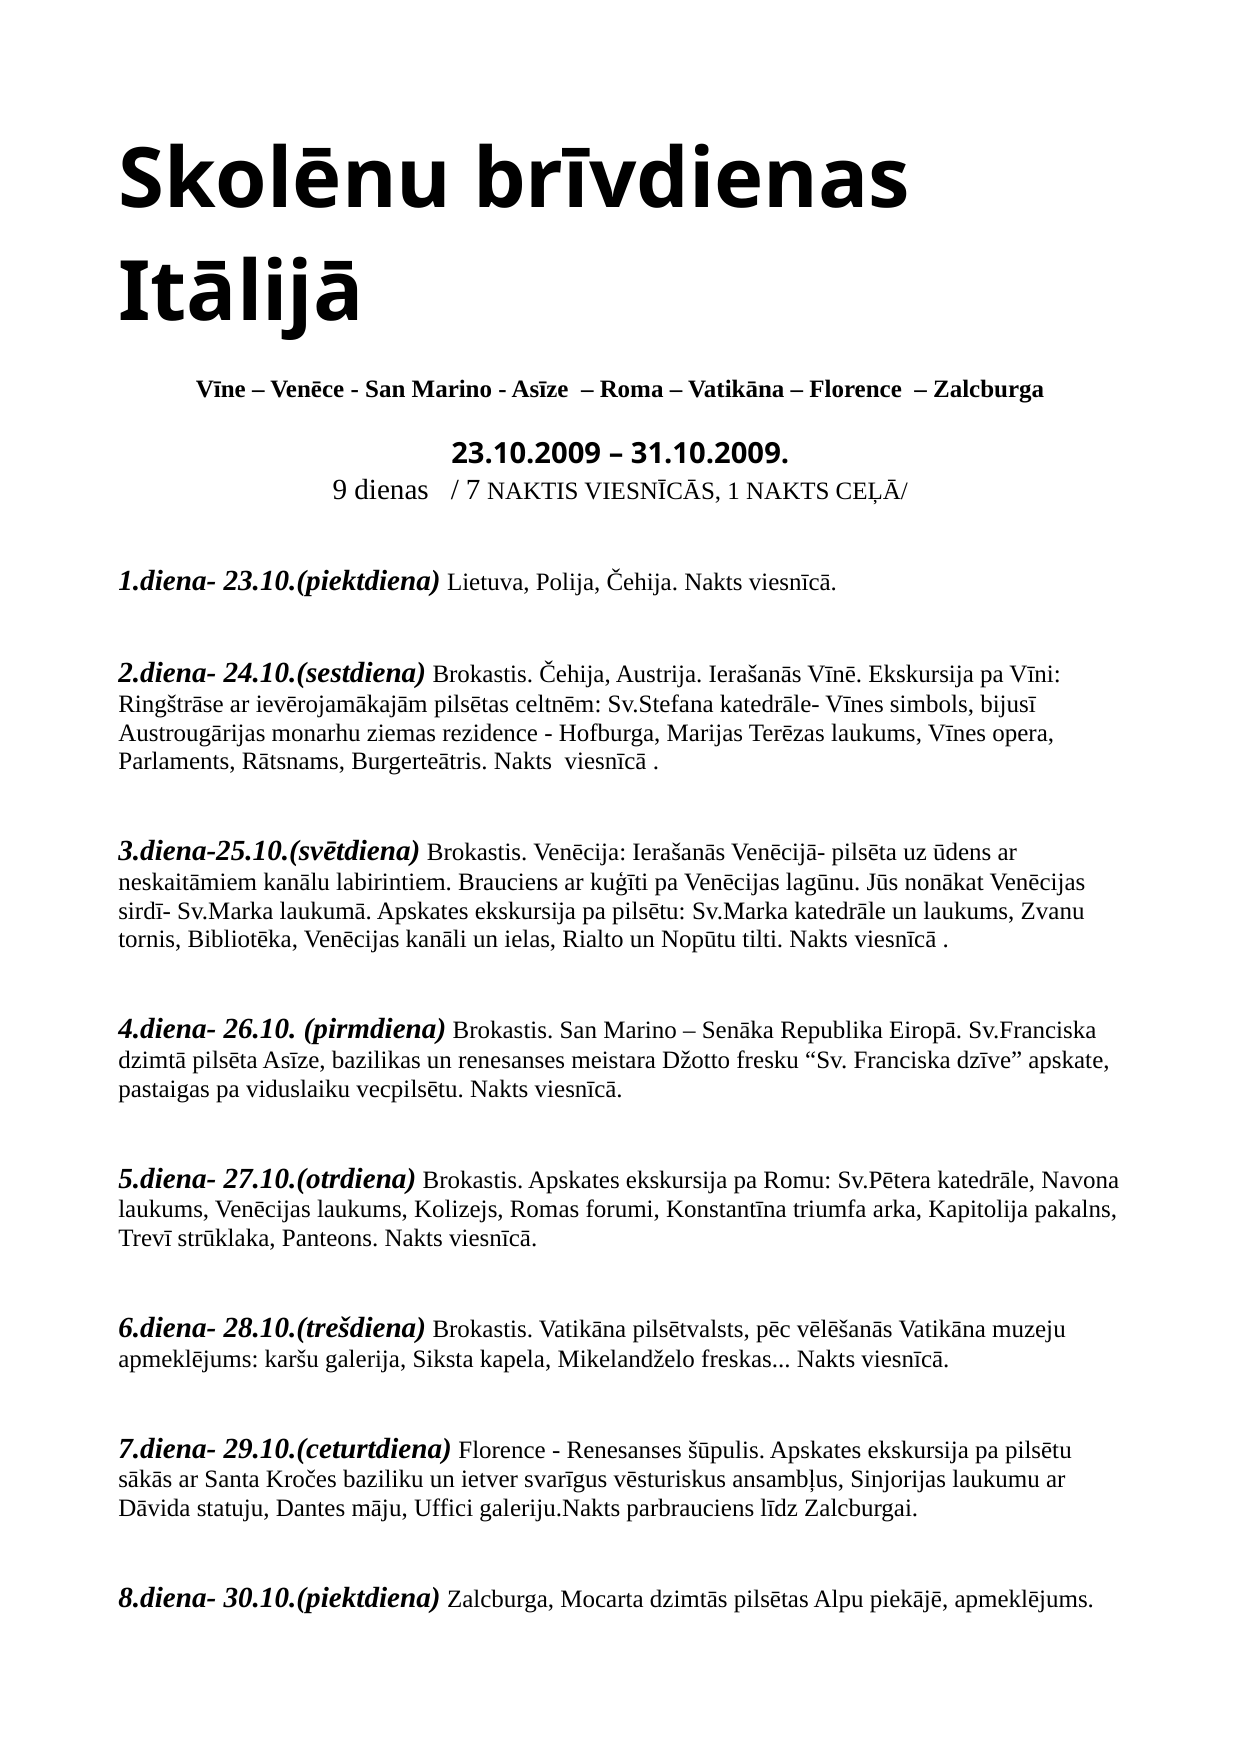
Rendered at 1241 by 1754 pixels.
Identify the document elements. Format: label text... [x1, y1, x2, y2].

text 4.diena- 26.10. (pirmdiena) Brokastis. San Marino – Senāka Republika Eiropā. Sv.Franciska dzimtā pilsēta Asīze, bazilikas un renesanses meistara Džotto fresku “Sv. Franciska dzīve” apskate, pastaigas pa viduslaiku vecpilsētu. Nakts viesnīcā. [118, 1012, 1122, 1103]
subtitle Vīne – Venēce - San Marino - Asīze – Roma – Vatikāna – Florence – Zalcburga [118, 374, 1122, 403]
text 9 dienas / 7 NAKTIS VIESNĪCĀS, 1 NAKTS CEĻĀ/ [118, 472, 1122, 506]
text 7.diena- 29.10.(ceturtdiena) Florence - Renesanses šūpulis. Apskates ekskursija pa pilsētu sākās ar Santa Kročes baziliku un ietver svarīgus vēsturiskus ansambļus, Sinjorijas laukumu ar Dāvida statuju, Dantes māju, Uffici galeriju.Nakts parbrauciens līdz Zalcburgai. [118, 1431, 1122, 1522]
text 5.diena- 27.10.(otrdiena) Brokastis. Apskates ekskursija pa Romu: Sv.Pētera katedrāle, Navona laukums, Venēcijas laukums, Kolizejs, Romas forumi, Konstantīna triumfa arka, Kapitolija pakalns, Trevī strūklaka, Panteons. Nakts viesnīcā. [118, 1161, 1122, 1252]
text 3.diena-25.10.(svētdiena) Brokastis. Venēcija: Ierašanās Venēcijā- pilsēta uz ūdens ar neskaitāmiem kanālu labirintiem. Brauciens ar kuģīti pa Venēcijas lagūnu. Jūs nonākat Venēcijas sirdī- Sv.Marka laukumā. Apskates ekskursija pa pilsētu: Sv.Marka katedrāle un laukums, Zvanu tornis, Bibliotēka, Venēcijas kanāli un ielas, Rialto un Nopūtu tilti. Nakts viesnīcā . [118, 833, 1122, 953]
text 2.diena- 24.10.(sestdiena) Brokastis. Čehija, Austrija. Ierašanās Vīnē. Ekskursija pa Vīni: Ringštrāse ar ievērojamākajām pilsētas celtnēm: Sv.Stefana katedrāle- Vīnes simbols, bijusī Austrougārijas monarhu ziemas rezidence - Hofburga, Marijas Terēzas laukums, Vīnes opera, Parlaments, Rātsnams, Burgerteātris. Nakts viesnīcā . [118, 655, 1122, 775]
text 1.diena- 23.10.(piektdiena) Lietuva, Polija, Čehija. Nakts viesnīcā. [118, 563, 1122, 597]
text 23.10.2009 – 31.10.2009. [118, 432, 1122, 472]
text 8.diena- 30.10.(piektdiena) Zalcburga, Mocarta dzimtās pilsētas Alpu piekājē, apmeklējums. [118, 1580, 1122, 1614]
text Skolēnu brīvdienas Itālijā [118, 118, 1122, 345]
text 6.diena- 28.10.(trešdiena) Brokastis. Vatikāna pilsētvalsts, pēc vēlēšanās Vatikāna muzeju apmeklējums: karšu galerija, Siksta kapela, Mikelandželo freskas... Nakts viesnīcā. [118, 1310, 1122, 1373]
